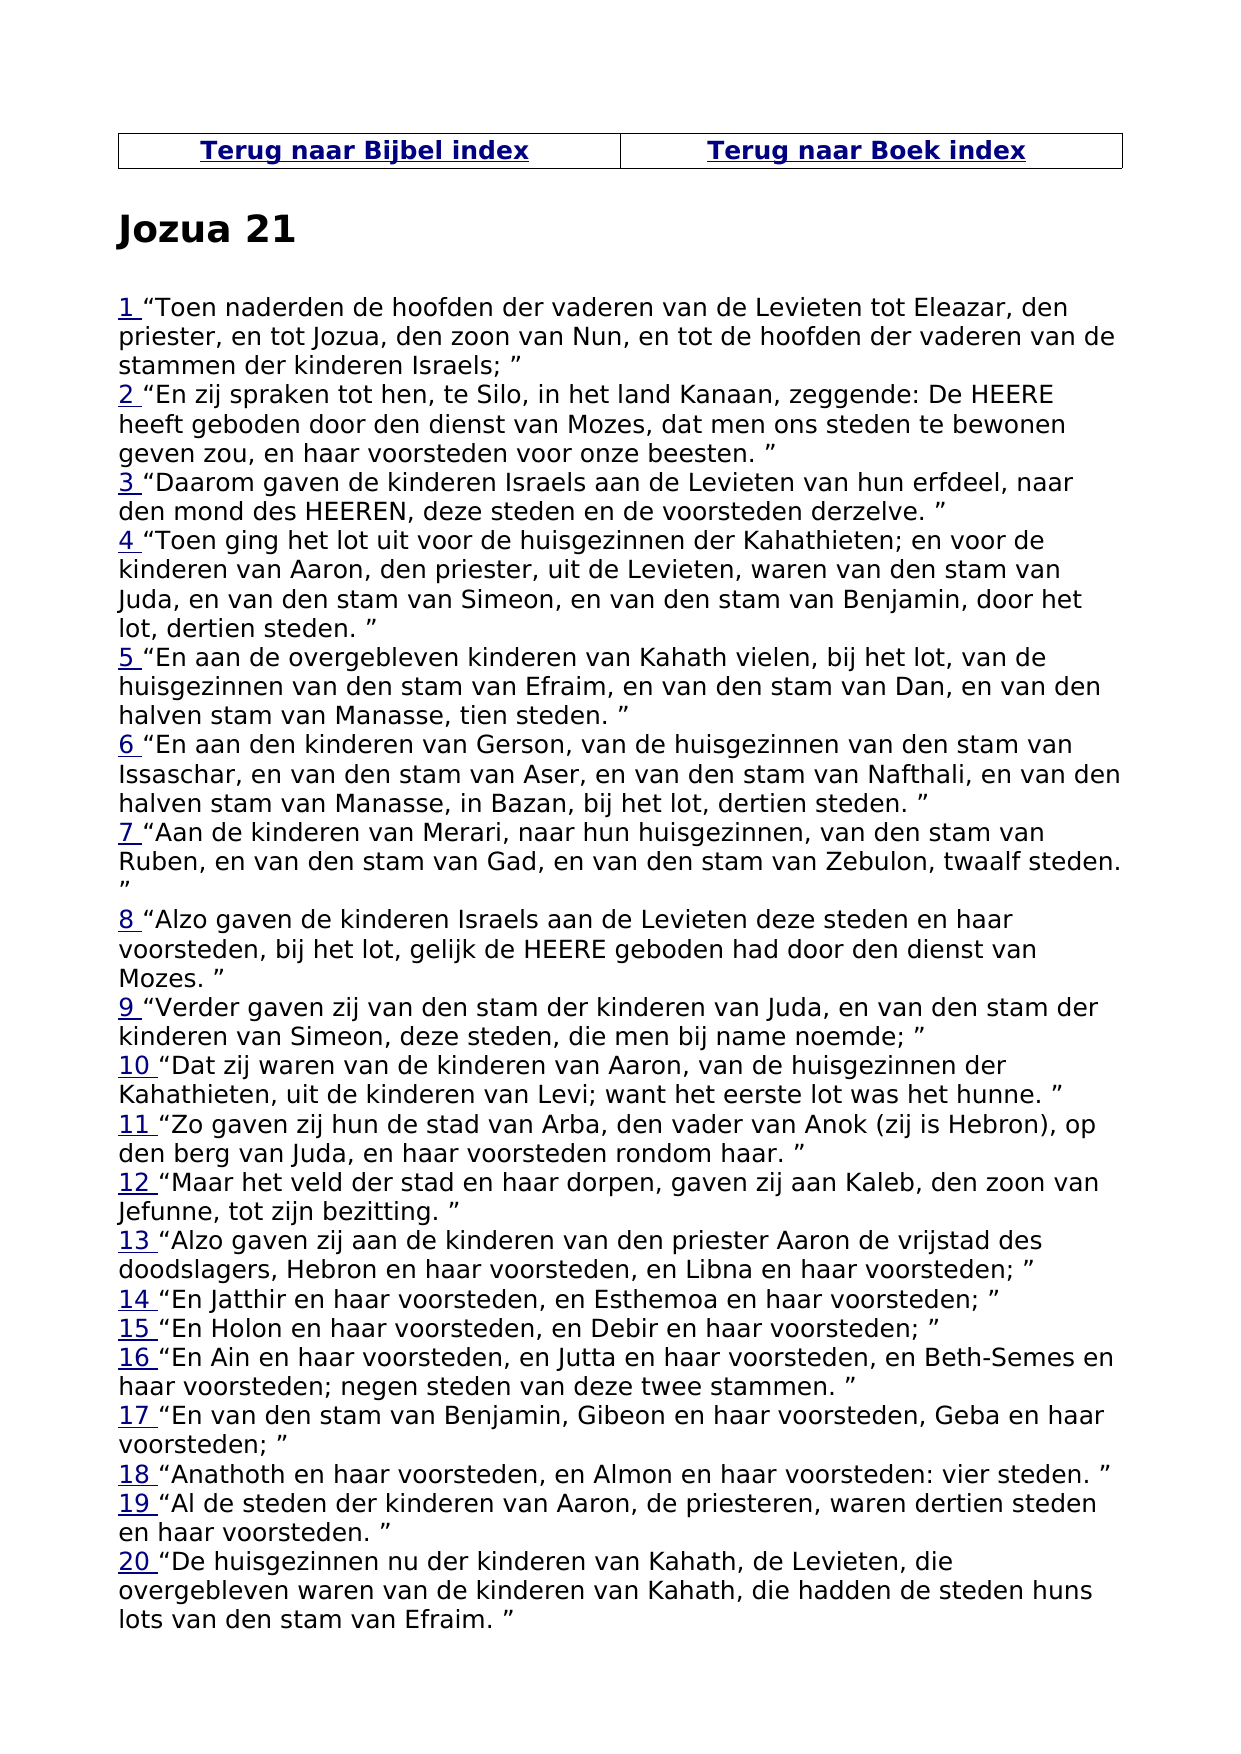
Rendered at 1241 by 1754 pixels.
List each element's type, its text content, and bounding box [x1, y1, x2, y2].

table_header Terug naar Bijbel index [119, 134, 620, 168]
subtitle Jozua 21 [118, 208, 1122, 252]
table_header Terug naar Boek index [621, 134, 1122, 168]
text 1 “Toen naderden de hoofden der vaderen van de Levieten tot Eleazar, den priester, en tot Jozua, den zoon van Nun, en tot de hoofden der vaderen van de stammen der kinderen Israels; ” 2 “En zij spraken tot hen, te Silo, in het land Kanaan, zeggende: De HEERE heeft geboden door den dienst van Mozes, dat men ons steden te bewonen geven zou, en haar voorsteden voor onze beesten. ” 3 “Daarom gaven de kinderen Israels aan de Levieten van hun erfdeel, naar den mond des HEEREN, deze steden en de voorsteden derzelve. ” 4 “Toen ging het lot uit voor de huisgezinnen der Kahathieten; en voor de kinderen van Aaron, den priester, uit de Levieten, waren van den stam van Juda, en van den stam van Simeon, en van den stam van Benjamin, door het lot, dertien steden. ” 5 “En aan de overgebleven kinderen van Kahath vielen, bij het lot, van de huisgezinnen van den stam van Efraim, en van den stam van Dan, en van den halven stam van Manasse, tien steden. ” 6 “En aan den kinderen van Gerson, van de huisgezinnen van den stam van Issaschar, en van den stam van Aser, en van den stam van Nafthali, en van den halven stam van Manasse, in Bazan, bij het lot, dertien steden. ” 7 “Aan de kinderen van Merari, naar hun huisgezinnen, van den stam van Ruben, en van den stam van Gad, en van den stam van Zebulon, twaalf steden. ” 8 “Alzo gaven de kinderen Israels aan de Levieten deze steden en haar voorsteden, bij het lot, gelijk de HEERE geboden had door den dienst van Mozes. ” 9 “Verder gaven zij van den stam der kinderen van Juda, en van den stam der kinderen van Simeon, deze steden, die men bij name noemde; ” 10 “Dat zij waren van de kinderen van Aaron, van de huisgezinnen der Kahathieten, uit de kinderen van Levi; want het eerste lot was het hunne. ” 11 “Zo gaven zij hun de stad van Arba, den vader van Anok (zij is Hebron), op den berg van Juda, en haar voorsteden rondom haar. ” 12 “Maar het veld der stad en haar dorpen, gaven zij aan Kaleb, den zoon van Jefunne, tot zijn bezitting. ” 13 “Alzo gaven zij aan de kinderen van den priester Aaron de vrijstad des doodslagers, Hebron en haar voorsteden, en Libna en haar voorsteden; ” 14 “En Jatthir en haar voorsteden, en Esthemoa en haar voorsteden; ” 15 “En Holon en haar voorsteden, en Debir en haar voorsteden; ” 16 “En Ain en haar voorsteden, en Jutta en haar voorsteden, en Beth-Semes en haar voorsteden; negen steden van deze twee stammen. ” 17 “En van den stam van Benjamin, Gibeon en haar voorsteden, Geba en haar voorsteden; ” 18 “Anathoth en haar voorsteden, en Almon en haar voorsteden: vier steden. ” 19 “Al de steden der kinderen van Aaron, de priesteren, waren dertien steden en haar voorsteden. ” 20 “De huisgezinnen nu der kinderen van Kahath, de Levieten, die overgebleven waren van de kinderen van Kahath, die hadden de steden huns lots van den stam van Efraim. ” [118, 264, 1122, 1635]
